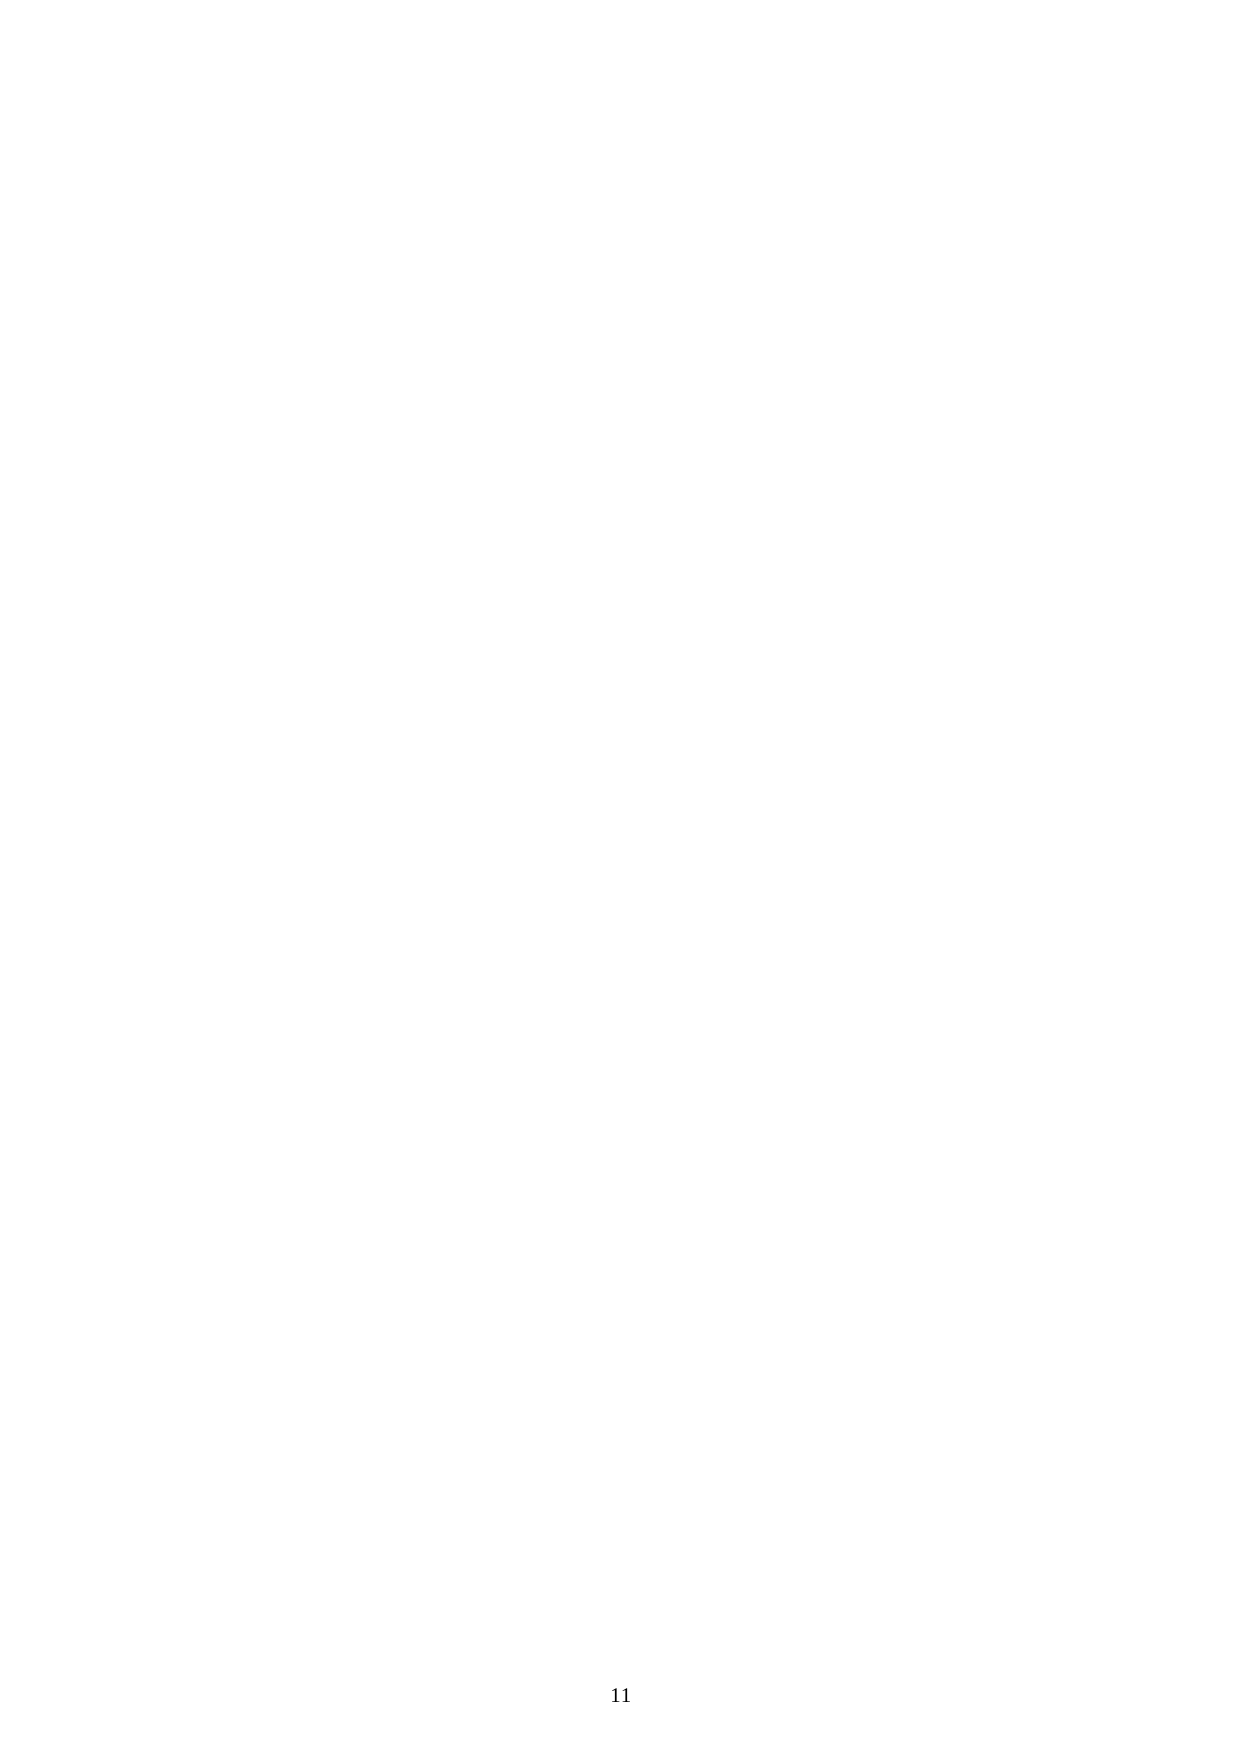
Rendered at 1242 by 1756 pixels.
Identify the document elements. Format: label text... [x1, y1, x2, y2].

table_cell 身分證字號： 住 址： 電 話：（公） （私） 行 動 電 話： 中 華 民 國 [71, 75, 127, 304]
